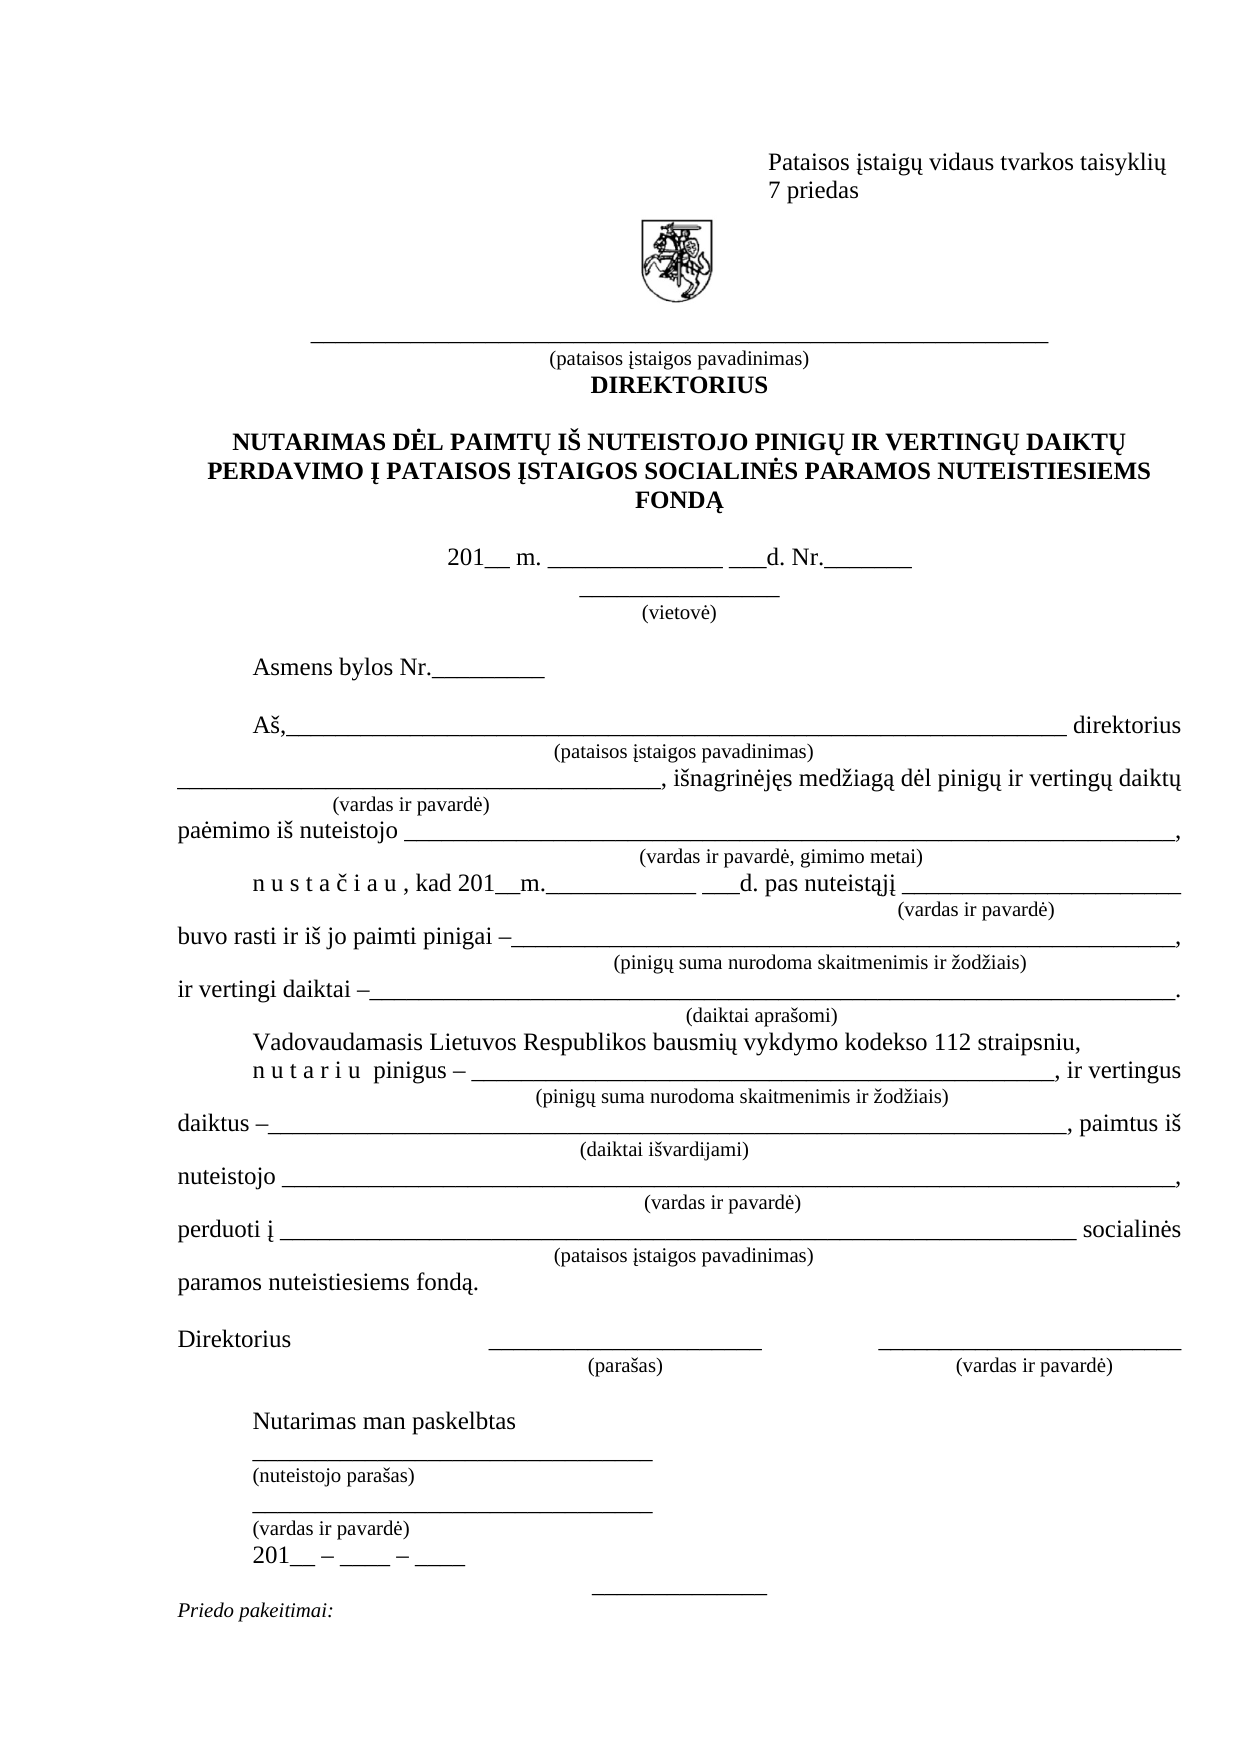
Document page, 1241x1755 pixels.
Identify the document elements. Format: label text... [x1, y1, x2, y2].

text buvo rasti ir iš jo paimti pinigai – , [177, 921, 1181, 950]
text paėmimo iš nuteistojo , [177, 816, 1181, 844]
text Asmens bylos Nr._________ [177, 652, 1181, 681]
text (vardas ir pavardė) [177, 1190, 1181, 1214]
text (vietovė) [177, 600, 1181, 624]
text (vardas ir pavardė) [177, 897, 1181, 921]
text (pinigų suma nurodoma skaitmenimis ir žodžiais) [177, 1084, 1181, 1108]
text nustačiau, kad 201__m.____________ ___d. pas nuteistąjį [177, 868, 1181, 897]
text Direktorius [177, 1324, 1181, 1353]
text nutariu pinigus – , ir vertingus [177, 1056, 1181, 1084]
text daiktus – , paimtus iš [177, 1108, 1181, 1137]
text Nutarimas man paskelbtas [177, 1406, 1181, 1435]
text Vadovaudamasis Lietuvos Respublikos bausmių vykdymo kodekso 112 straipsniu, [177, 1027, 1181, 1056]
text DIREKTORIUS [177, 370, 1181, 398]
text Priedo pakeitimai: [177, 1598, 1181, 1622]
text ________________________________ [177, 1487, 1181, 1516]
text ir vertingi daiktai – . [177, 974, 1181, 1003]
text 201__ m. ______________ ___d. Nr._______ [177, 542, 1181, 571]
text Pataisos įstaigų vidaus tvarkos taisyklių [768, 147, 1181, 176]
text ___________________________________________________________ [177, 317, 1181, 346]
text (vardas ir pavardė) [177, 792, 1181, 816]
text (daiktai išvardijami) [177, 1137, 1181, 1161]
text (pinigų suma nurodoma skaitmenimis ir žodžiais) [177, 950, 1181, 974]
text 7 priedas [768, 176, 1181, 204]
text Aš, direktorius [177, 710, 1181, 739]
text (vardas ir pavardė, gimimo metai) [177, 844, 1181, 868]
text , išnagrinėjęs medžiagą dėl pinigų ir vertingų daiktų [177, 763, 1181, 792]
text ________________________________ [177, 1435, 1181, 1463]
text paramos nuteistiesiems fondą. [177, 1267, 1181, 1296]
text ________________ [177, 571, 1181, 600]
text 201__ – ____ – ____ [177, 1540, 1181, 1569]
text (pataisos įstaigos pavadinimas) [177, 346, 1181, 370]
text (daiktai aprašomi) [177, 1003, 1181, 1027]
text (nuteistojo parašas) [177, 1463, 1181, 1487]
text (pataisos įstaigos pavadinimas) [177, 1243, 1181, 1267]
text ______________ [177, 1569, 1181, 1598]
text perduoti į socialinės [177, 1214, 1181, 1243]
text (pataisos įstaigos pavadinimas) [177, 739, 1181, 763]
text NUTARIMAS DĖL PAIMTŲ IŠ NUTEISTOJO PINIGŲ IR VERTINGŲ DAIKTŲ PERDAVIMO Į PATAISOS ĮSTAIGOS SOCIALINĖS PARAMOS NUTEISTIESIEMS FONDĄ [177, 427, 1181, 513]
text (vardas ir pavardė) [177, 1516, 1181, 1540]
text nuteistojo , [177, 1161, 1181, 1190]
text (parašas) (vardas ir pavardė) [177, 1353, 1181, 1377]
